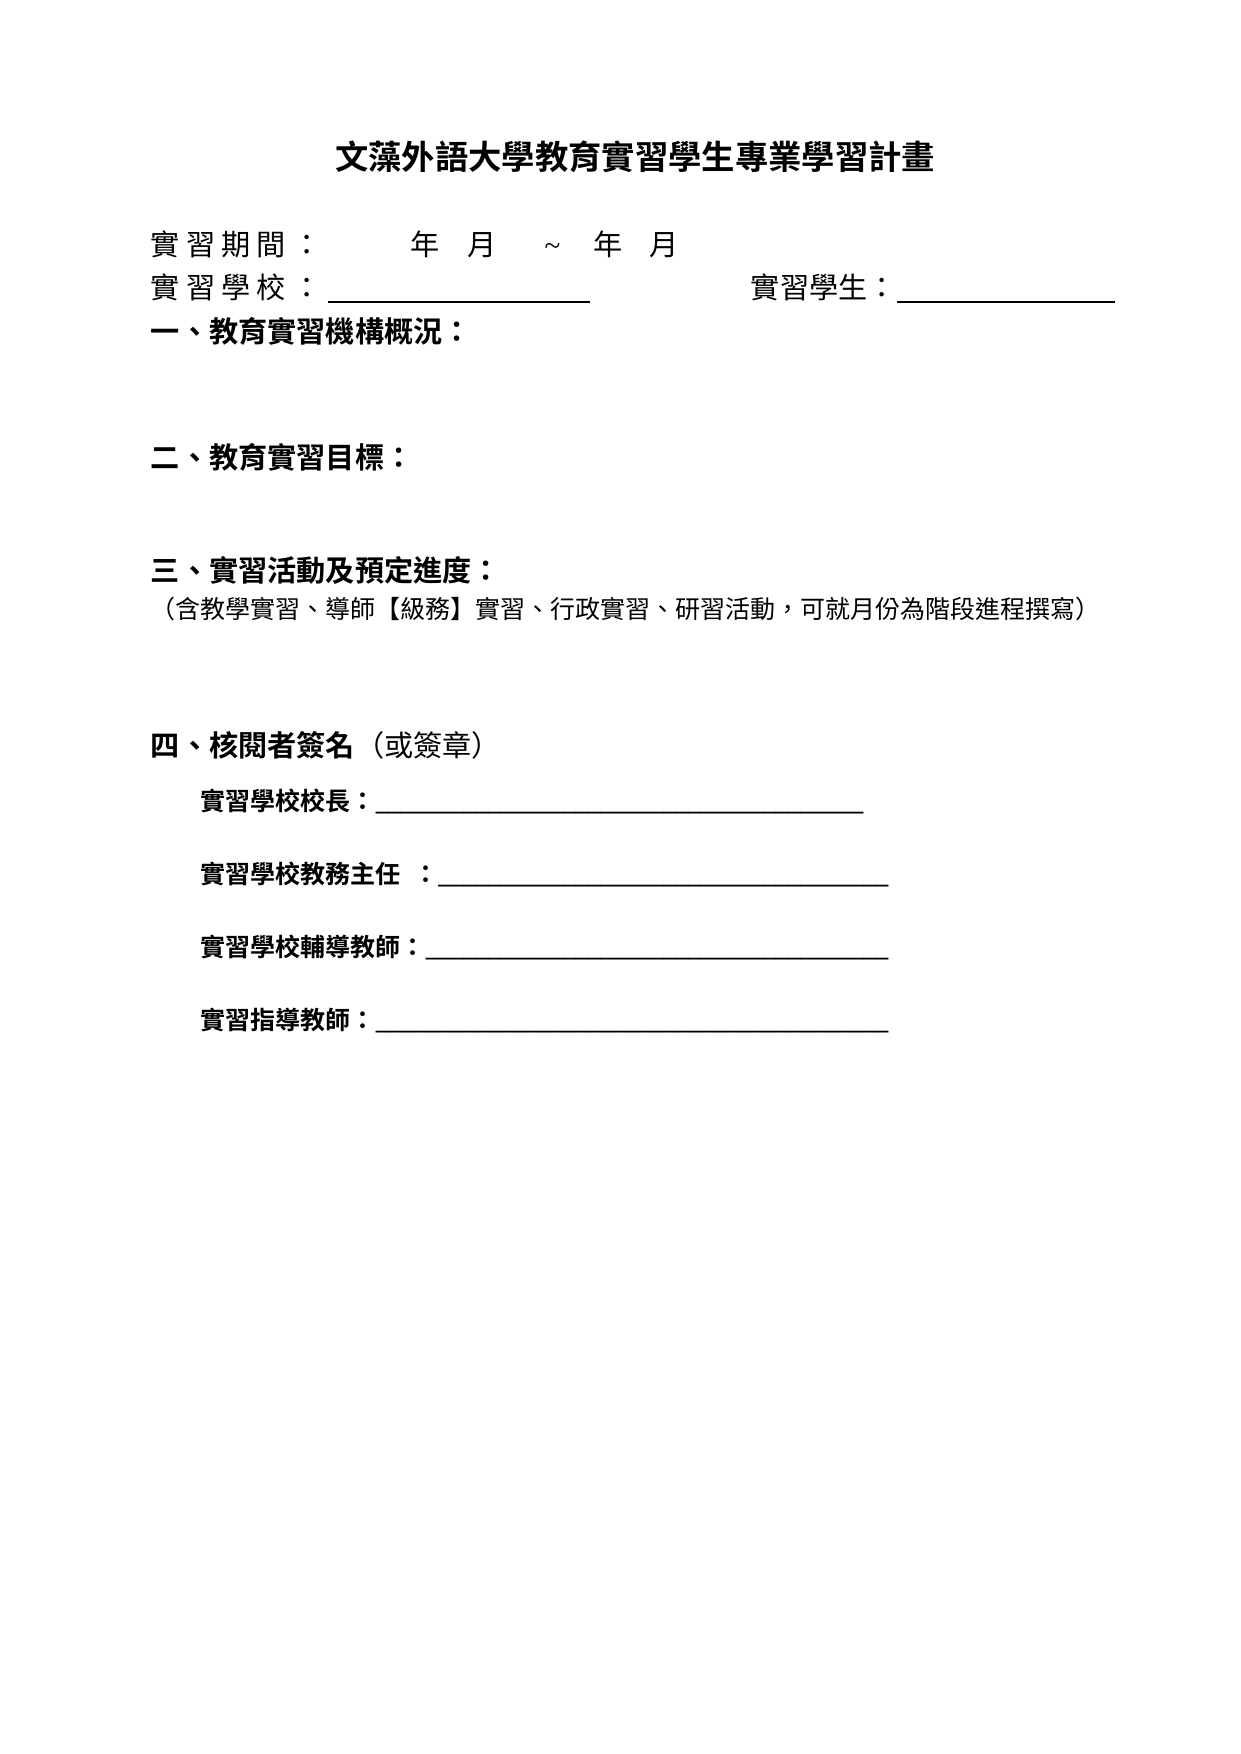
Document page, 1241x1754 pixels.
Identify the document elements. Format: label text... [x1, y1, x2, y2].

subtitle 文藻外語大學教育實習學生專業學習計畫 [151, 131, 1119, 179]
text 實習學校教務主任 ：____________________________________ [151, 847, 1119, 893]
text 實習指導教師：_________________________________________ [151, 993, 1119, 1038]
text 二、教育實習目標： [151, 439, 1119, 476]
text 一、教育實習機構概況： [151, 308, 1119, 351]
text 實習學校校長：_______________________________________ [151, 774, 1119, 820]
text 三、實習活動及預定進度： [151, 551, 1119, 589]
text 實習學校： 實習學生： [151, 264, 1119, 308]
text 四、核閱者簽名（或簽章） [151, 728, 1119, 763]
text （含教學實習、導師【級務】實習、行政實習、研習活動，可就月份為階段進程撰寫） [151, 589, 1119, 626]
text 實習學校輔導教師：_____________________________________ [151, 920, 1119, 966]
text 實習期間： 年 月 ~ 年 月 [151, 220, 1119, 264]
